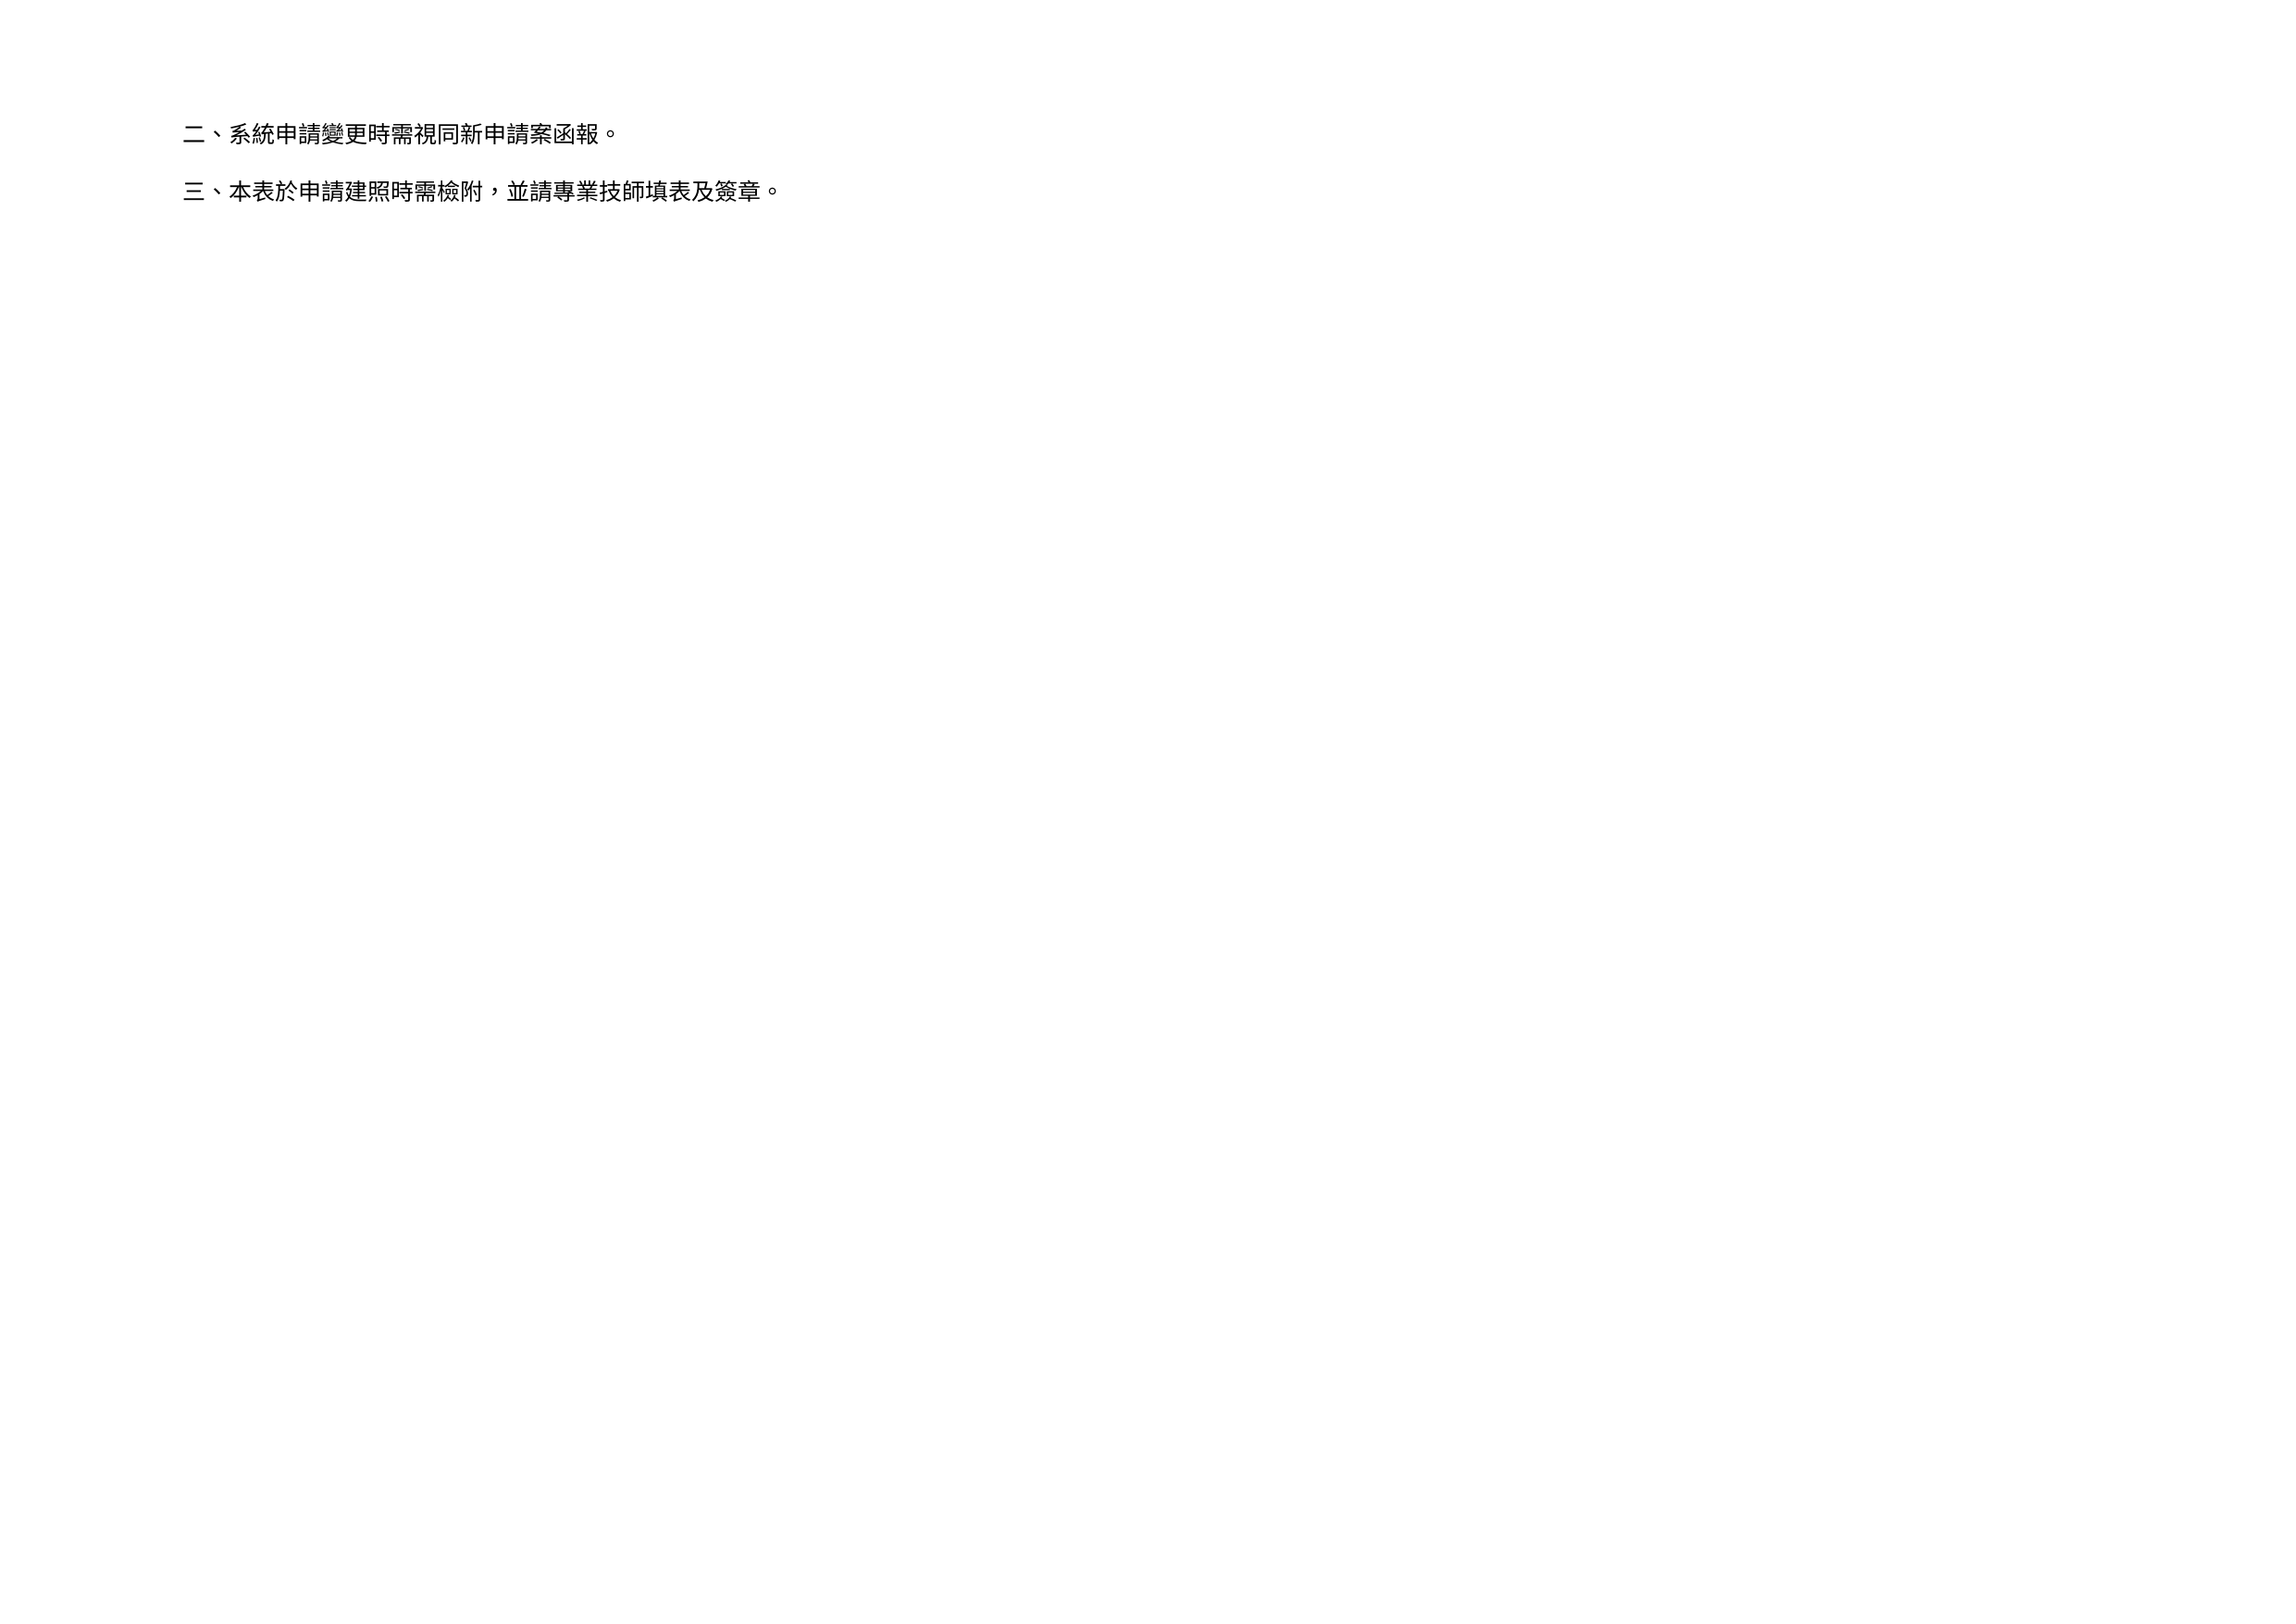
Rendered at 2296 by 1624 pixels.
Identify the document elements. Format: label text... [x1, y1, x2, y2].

text 三、本表於申請建照時需檢附，並請專業技師填表及簽章。 [137, 152, 2159, 210]
text 二、系統申請變更時需視同新申請案函報。 [137, 94, 2159, 152]
